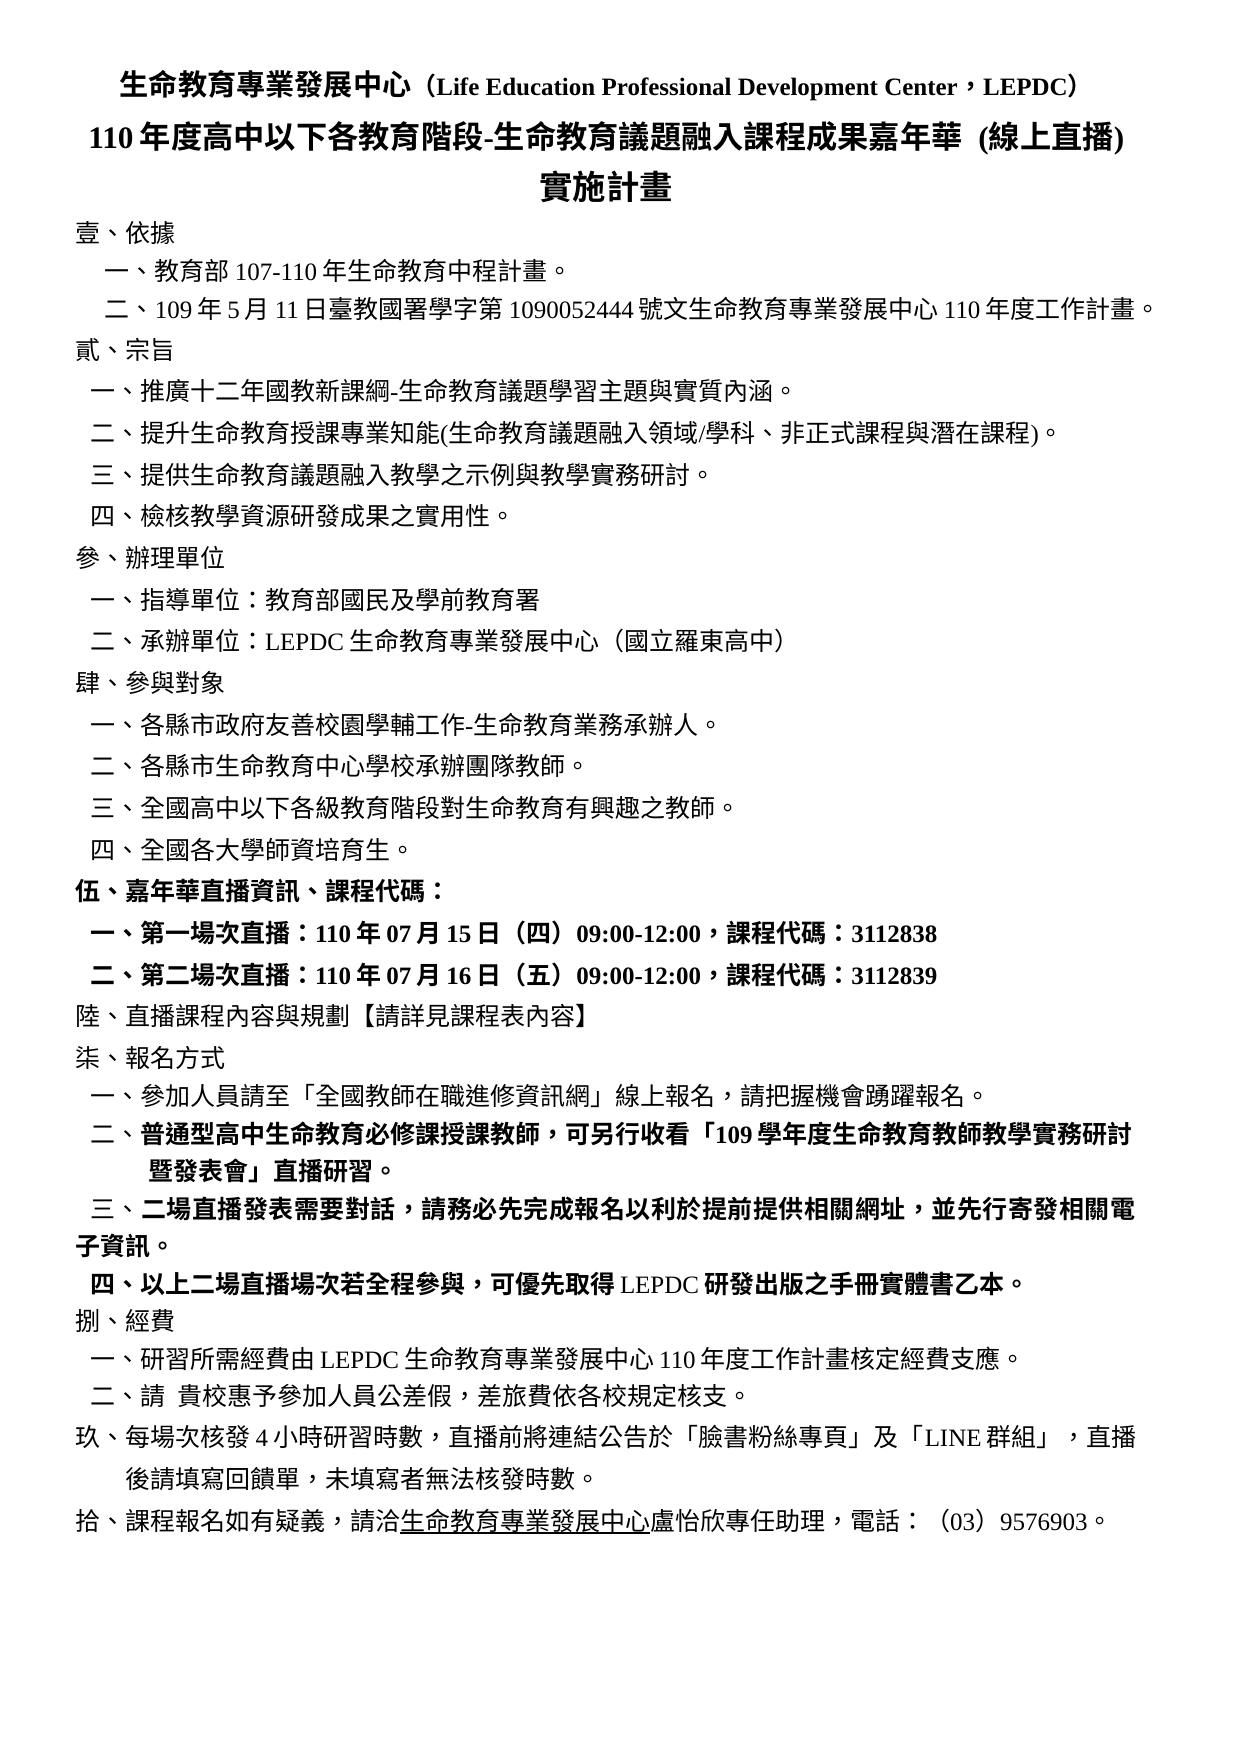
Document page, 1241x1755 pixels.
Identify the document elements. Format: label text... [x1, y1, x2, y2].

text 一、指導單位：教育部國民及學前教育署 [75, 576, 1137, 617]
text 二、第二場次直播：110年07月16日（五）09:00-12:00，課程代碼：3112839 [90, 951, 1137, 992]
text 玖、每場次核發4小時研習時數，直播前將連結公告於「臉書粉絲專頁」及「LINE群組」，直播後請填寫回饋單，未填寫者無法核發時數。 [75, 1413, 1137, 1497]
text 一、推廣十二年國教新課綱-生命教育議題學習主題與實質內涵。 [90, 367, 1137, 409]
text 四、檢核教學資源研發成果之實用性。 [90, 492, 1137, 534]
text 二、承辦單位：LEPDC生命教育專業發展中心（國立羅東高中） [75, 617, 1137, 659]
text 參、辦理單位 [75, 534, 1137, 576]
text 二、109年5月11日臺教國署學字第1090052444號文生命教育專業發展中心110年度工作計畫。 [104, 288, 1137, 326]
text 一、第一場次直播：110年07月15日（四）09:00-12:00，課程代碼：3112838 [90, 909, 1137, 951]
text 壹、依據 [75, 209, 1137, 251]
text 肆、參與對象 [75, 659, 1137, 701]
text 二、請 貴校惠予參加人員公差假，差旅費依各校規定核支。 [75, 1376, 1137, 1413]
text 一、教育部107-110年生命教育中程計畫。 [104, 251, 1137, 288]
text 捌、經費 [75, 1301, 1137, 1338]
text 一、參加人員請至「全國教師在職進修資訊網」線上報名，請把握機會踴躍報名。 [90, 1076, 1137, 1113]
text 拾、課程報名如有疑義，請洽生命教育專業發展中心盧怡欣專任助理，電話：（03）9576903。 [75, 1497, 1137, 1538]
text 二、各縣市生命教育中心學校承辦團隊教師。 [75, 742, 1137, 784]
text 四、全國各大學師資培育生。 [75, 826, 1137, 867]
text 三、提供生命教育議題融入教學之示例與教學實務研討。 [90, 451, 1137, 492]
text 貳、宗旨 [75, 326, 1137, 367]
text 柒、報名方式 [75, 1034, 1137, 1076]
text 二、提升生命教育授課專業知能(生命教育議題融入領域/學科、非正式課程與潛在課程)。 [90, 409, 1137, 451]
text 陸、直播課程內容與規劃【請詳見課程表內容】 [75, 992, 1137, 1034]
text 生命教育專業發展中心（Life Education Professional Development Center，LEPDC） [75, 59, 1137, 105]
text 三、全國高中以下各級教育階段對生命教育有興趣之教師。 [75, 784, 1137, 826]
text 伍、嘉年華直播資訊、課程代碼： [75, 867, 1137, 909]
text 一、各縣市政府友善校園學輔工作-生命教育業務承辦人。 [75, 701, 1137, 742]
text 三、二場直播發表需要對話，請務必先完成報名以利於提前提供相關網址，並先行寄發相關電子資訊。 [75, 1188, 1137, 1263]
text 實施計畫 [75, 157, 1137, 209]
text 一、研習所需經費由LEPDC生命教育專業發展中心110年度工作計畫核定經費支應。 [75, 1338, 1137, 1376]
text 二、普通型高中生命教育必修課授課教師，可另行收看「109學年度生命教育教師教學實務研討暨發表會」直播研習。 [90, 1113, 1137, 1188]
text 110年度高中以下各教育階段-生命教育議題融入課程成果嘉年華 (線上直播) [75, 105, 1137, 157]
text 四、以上二場直播場次若全程參與，可優先取得LEPDC研發出版之手冊實體書乙本。 [75, 1263, 1137, 1301]
